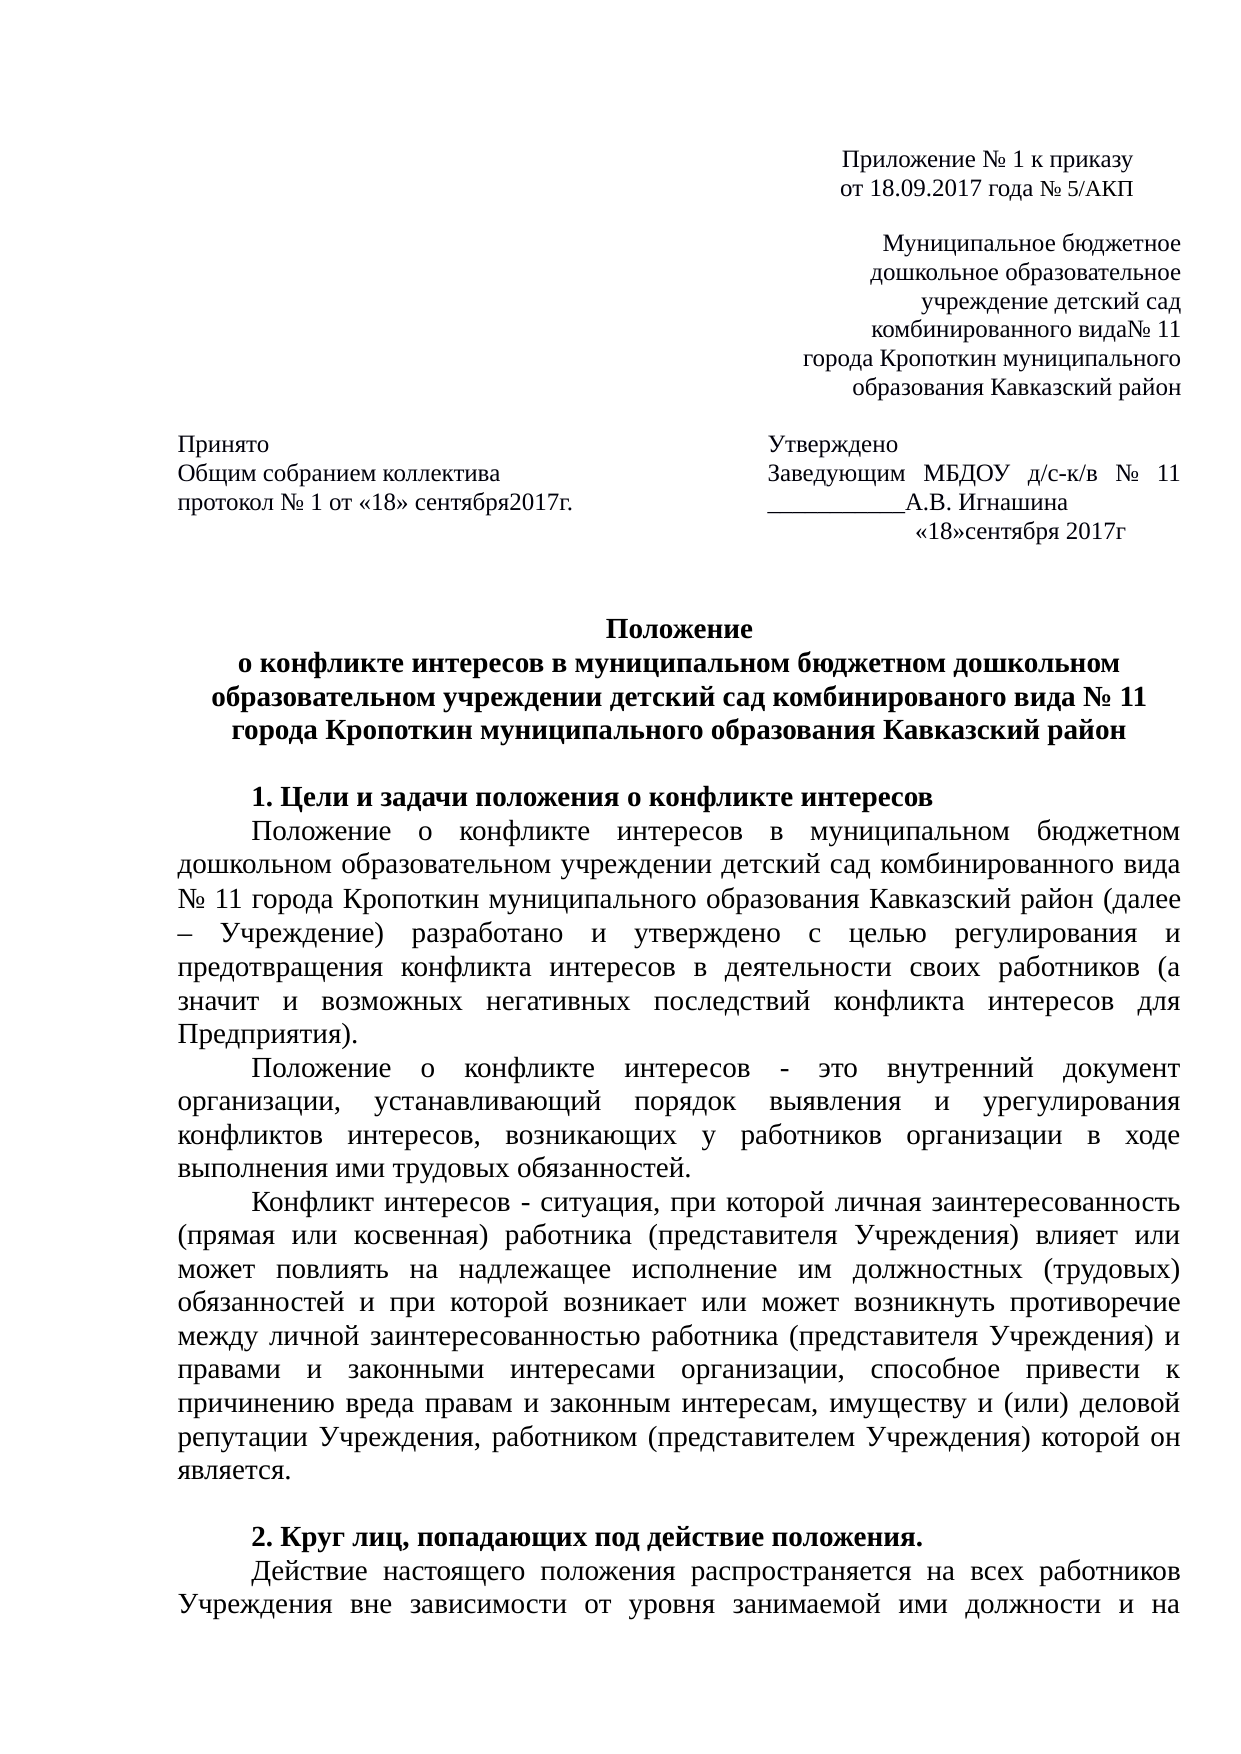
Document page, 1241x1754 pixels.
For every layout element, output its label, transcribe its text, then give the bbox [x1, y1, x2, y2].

text Положение [177, 612, 1181, 645]
text Действие настоящего положения распространяется на всех работников Учреждения вне зависимости от уровня занимаемой ими должности и на [177, 1553, 1181, 1620]
text города Кропоткин муниципального [177, 343, 1181, 372]
text Конфликт интересов - ситуация, при которой личная заинтересованность (прямая или косвенная) работника (представителя Учреждения) влияет или может повлиять на надлежащее исполнение им должностных (трудовых) обязанностей и при которой возникает или может возникнуть противоречие между личной заинтересованностью работника (представителя Учреждения) и правами и законными интересами организации, способное привести к причинению вреда правам и законным интересам, имуществу и (или) деловой репутации Учреждения, работником (представителем Учреждения) которой он является. [177, 1184, 1181, 1486]
text учреждение детский сад [177, 286, 1181, 314]
text образования Кавказский район [177, 372, 1181, 401]
text от 18.09.2017 года № 5/АКП [325, 173, 1181, 202]
text Муниципальное бюджетное [177, 228, 1181, 257]
text Положение о конфликте интересов - это внутренний документ организации, устанавливающий порядок выявления и урегулирования конфликтов интересов, возникающих у работников организации в ходе выполнения ими трудовых обязанностей. [177, 1050, 1181, 1184]
text 2. Круг лиц, попадающих под действие положения. [177, 1519, 1181, 1553]
text Положение о конфликте интересов в муниципальном бюджетном дошкольном образовательном учреждении детский сад комбинированного вида № 11 города Кропоткин муниципального образования Кавказский район (далее – Учреждение) разработано и утверждено с целью регулирования и предотвращения конфликта интересов в деятельности своих работников (а значит и возможных негативных последствий конфликта интересов для Предприятия). [177, 813, 1181, 1050]
text «18»сентября 2017г [177, 516, 1181, 544]
text 1. Цели и задачи положения о конфликте интересов [177, 779, 1181, 813]
text Общим собранием коллектива Заведующим МБДОУ д/с-к/в № 11 протокол № 1 от «18» сентября2017г. ___________А.В. Игнашина [177, 458, 1181, 516]
text комбинированного вида№ 11 [177, 314, 1181, 343]
text о конфликте интересов в муниципальном бюджетном дошкольном образовательном учреждении детский сад комбинированого вида № 11 города Кропоткин муниципального образования Кавказский район [177, 645, 1181, 746]
text Принято Утверждено [177, 429, 1181, 458]
text Приложение № 1 к приказу [177, 144, 1181, 173]
text дошкольное образовательное [177, 257, 1181, 286]
